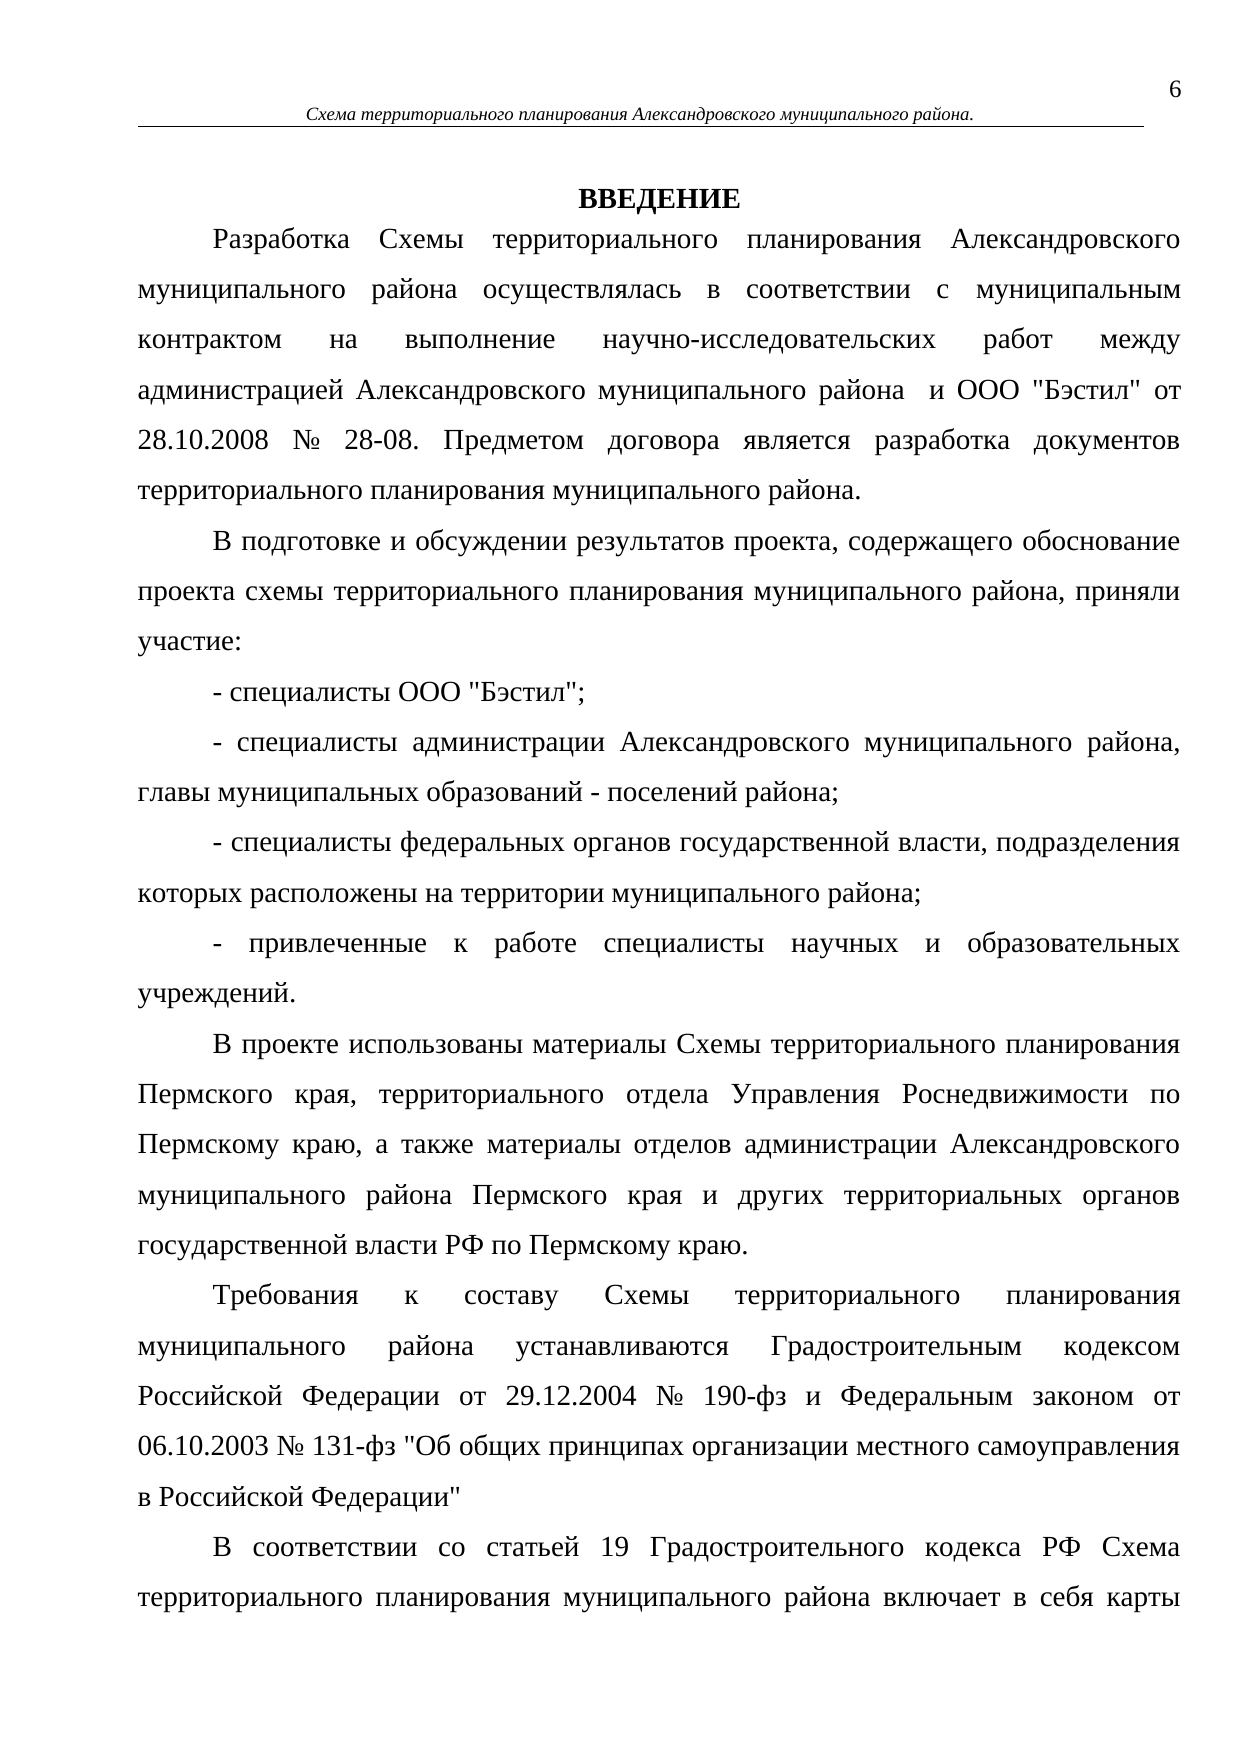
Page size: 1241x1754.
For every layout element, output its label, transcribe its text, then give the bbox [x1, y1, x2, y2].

text Требования к составу Схемы территориального планирования муниципального района устанавливаются Градостроительным кодексом Российской Федерации от 29.12.2004 № 190-фз и Федеральным законом от 06.10.2003 № 131-фз "Об общих принципах организации местного самоуправления в Российской Федерации" [137, 1277, 1181, 1512]
text - специалисты ООО "Бэстил"; [137, 674, 1181, 707]
text В соответствии со статьей 19 Градостроительного кодекса РФ Схема территориального планирования муниципального района включает в себя карты [137, 1529, 1181, 1613]
subtitle Введение [137, 181, 1181, 214]
text - привлеченные к работе специалисты научных и образовательных учреждений. [137, 925, 1181, 1009]
text В проекте использованы материалы Схемы территориального планирования Пермского края, территориального отдела Управления Роснедвижимости по Пермскому краю, а также материалы отделов администрации Александровского муниципального района Пермского края и других территориальных органов государственной власти РФ по Пермскому краю. [137, 1026, 1181, 1261]
text В подготовке и обсуждении результатов проекта, содержащего обоснование проекта схемы территориального планирования муниципального района, приняли участие: [137, 523, 1181, 657]
text - специалисты администрации Александровского муниципального района, главы муниципальных образований - поселений района; [137, 724, 1181, 808]
text Разработка Схемы территориального планирования Александровского муниципального района осуществлялась в соответствии с муниципальным контрактом на выполнение научно-исследовательских работ между администрацией Александровского муниципального района и ООО "Бэстил" от 28.10.2008 № 28-08. Предметом договора является разработка документов территориального планирования муниципального района. [137, 221, 1181, 506]
text - специалисты федеральных органов государственной власти, подразделения которых расположены на территории муниципального района; [137, 824, 1181, 908]
